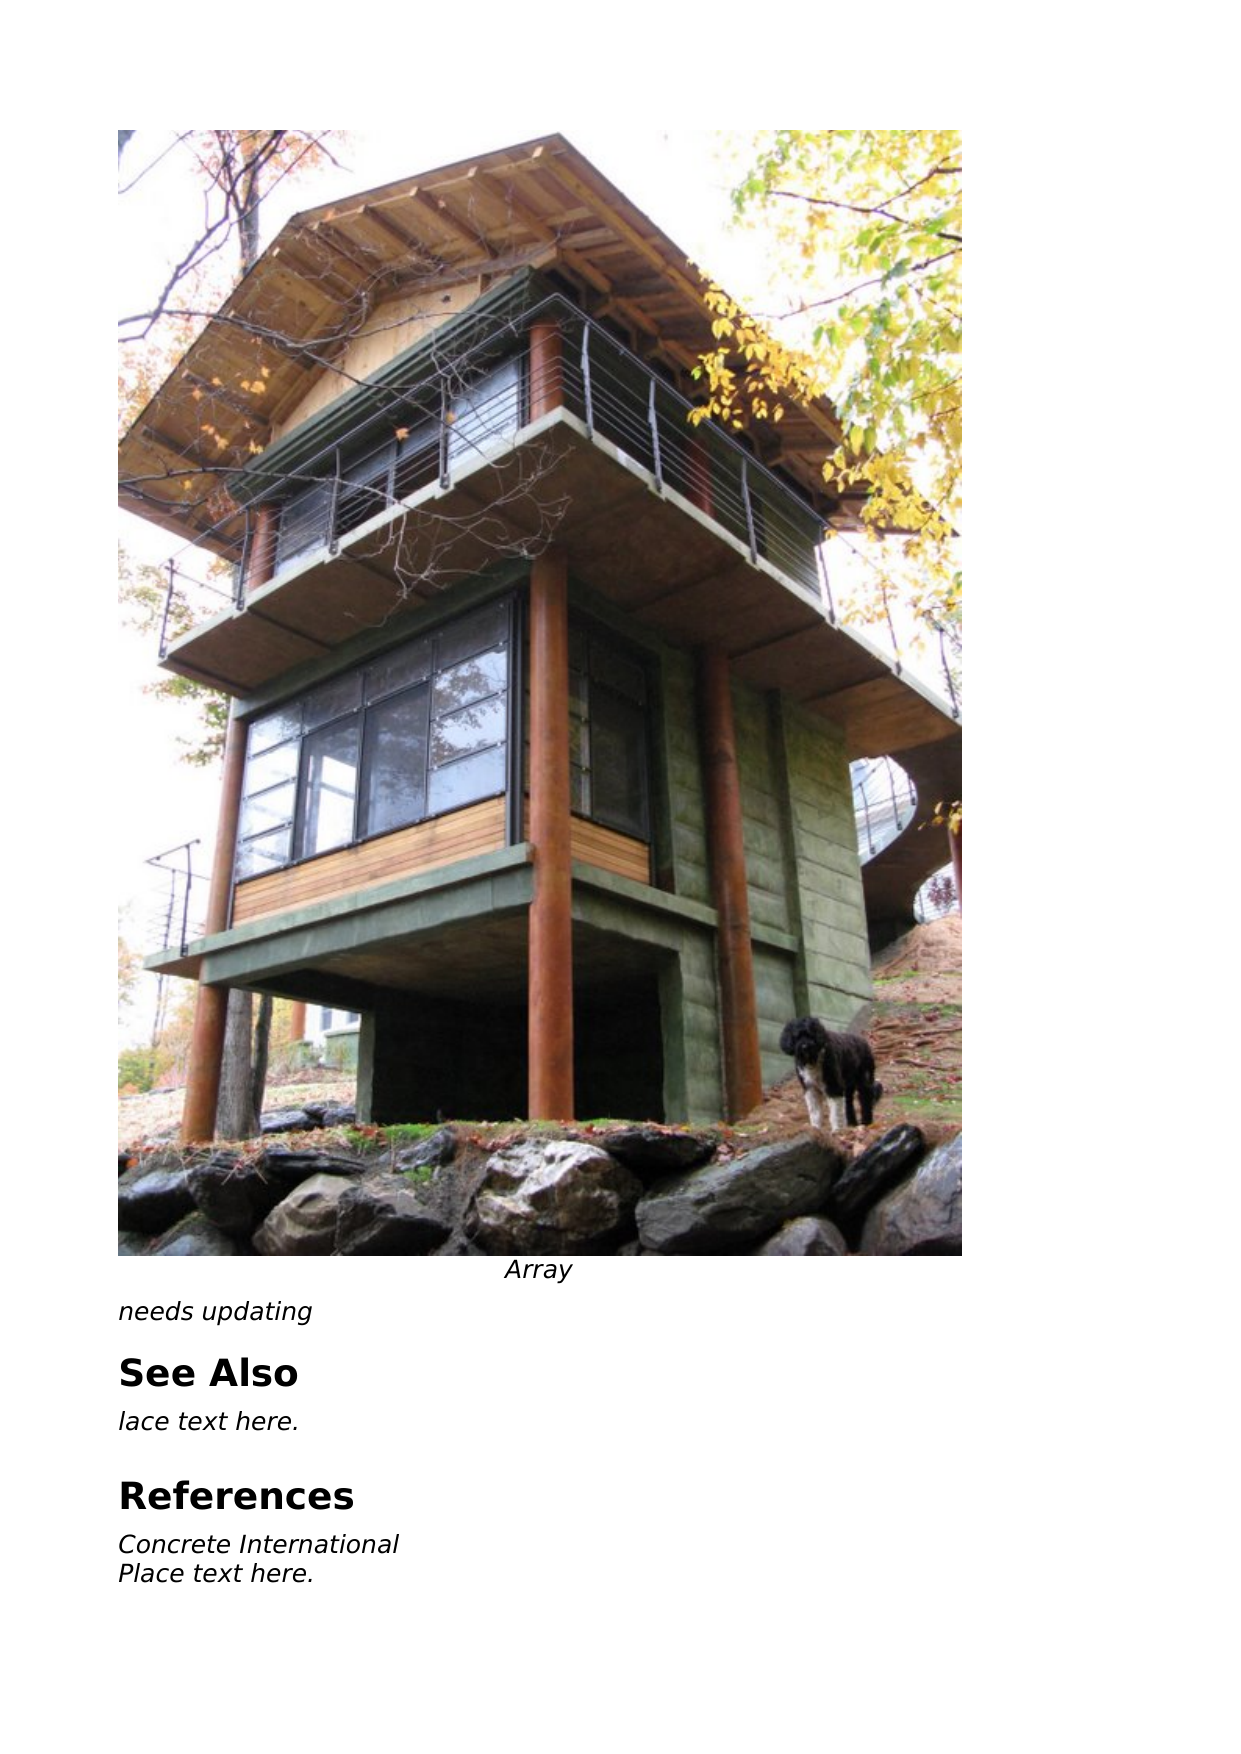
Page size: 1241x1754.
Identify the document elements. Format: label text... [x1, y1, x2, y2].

text needs updating [118, 1297, 1122, 1326]
picture [118, 130, 962, 1256]
text Array [118, 1256, 962, 1285]
subtitle See Also [118, 1351, 1122, 1395]
subtitle References [118, 1474, 1122, 1518]
text Concrete International Place text here. [118, 1530, 1122, 1589]
text lace text here. [118, 1408, 1122, 1437]
